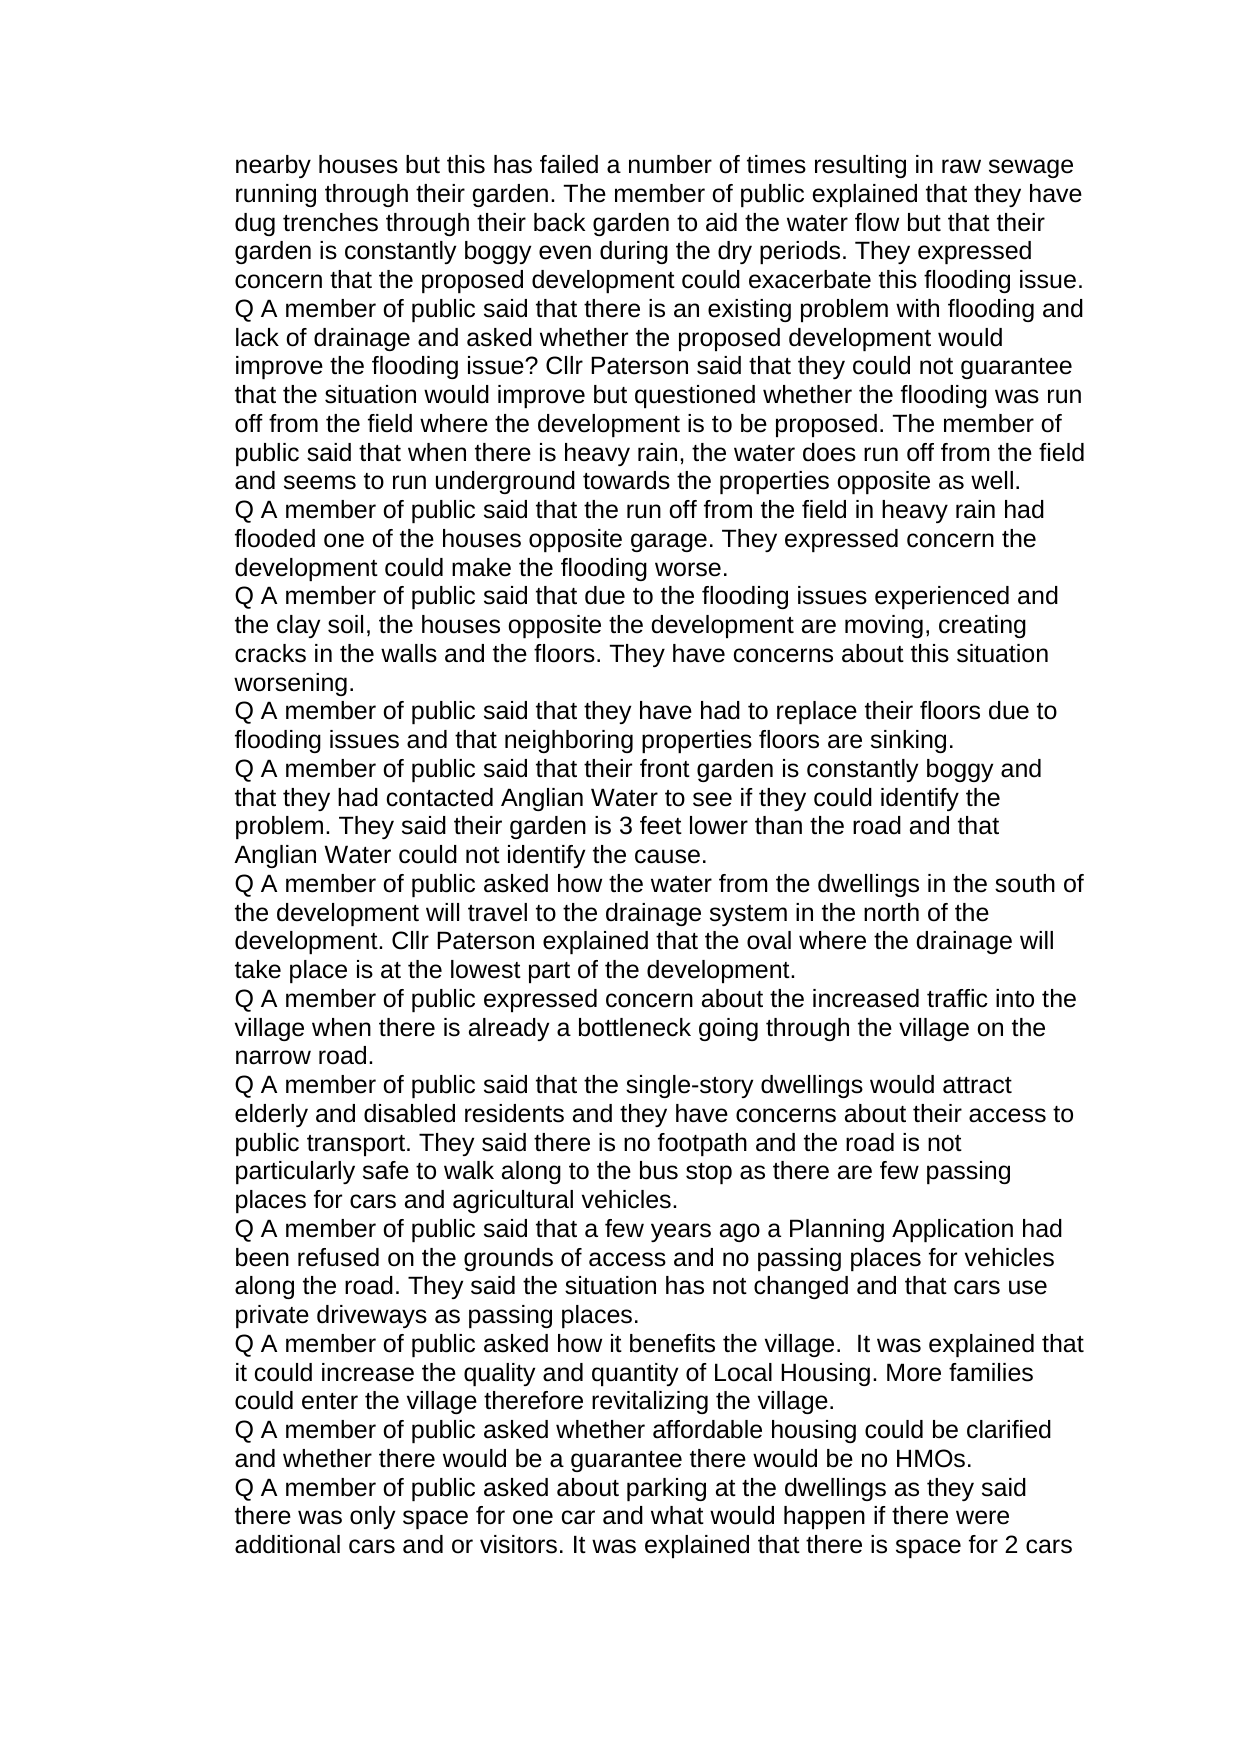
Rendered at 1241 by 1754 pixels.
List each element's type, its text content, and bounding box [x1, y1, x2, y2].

text Q A member of public expressed concern about the increased traffic into the village when there is already a bottleneck going through the village on the narrow road. [234, 984, 1090, 1070]
text Q A member of public said that a few years ago a Planning Application had been refused on the grounds of access and no passing places for vehicles along the road. They said the situation has not changed and that cars use private driveways as passing places. [234, 1214, 1090, 1329]
text Q A member of public said that there is an existing problem with flooding and lack of drainage and asked whether the proposed development would improve the flooding issue? Cllr Paterson said that they could not guarantee that the situation would improve but questioned whether the flooding was run off from the field where the development is to be proposed. The member of public said that when there is heavy rain, the water does run off from the field and seems to run underground towards the properties opposite as well. [234, 294, 1090, 495]
text Q A member of public said that they have had to replace their floors due to flooding issues and that neighboring properties floors are sinking. [234, 696, 1090, 754]
text Q A member of public said that the run off from the field in heavy rain had flooded one of the houses opposite garage. They expressed concern the development could make the flooding worse. [234, 495, 1090, 581]
text Q A member of public said that due to the flooding issues experienced and the clay soil, the houses opposite the development are moving, creating cracks in the walls and the floors. They have concerns about this situation worsening. [234, 581, 1090, 696]
text Q A member of public asked how it benefits the village. It was explained that it could increase the quality and quantity of Local Housing. More families could enter the village therefore revitalizing the village. [234, 1329, 1090, 1415]
text Q A member of public said that the single-story dwellings would attract elderly and disabled residents and they have concerns about their access to public transport. They said there is no footpath and the road is not particularly safe to walk along to the bus stop as there are few passing places for cars and agricultural vehicles. [234, 1070, 1090, 1214]
text Q A member of public asked about parking at the dwellings as they said there was only space for one car and what would happen if there were additional cars and or visitors. It was explained that there is space for 2 cars [234, 1472, 1090, 1559]
text Q A member of public asked how the water from the dwellings in the south of the development will travel to the drainage system in the north of the development. Cllr Paterson explained that the oval where the drainage will take place is at the lowest part of the development. [234, 869, 1090, 984]
text nearby houses but this has failed a number of times resulting in raw sewage running through their garden. The member of public explained that they have dug trenches through their back garden to aid the water flow but that their garden is constantly boggy even during the dry periods. They expressed concern that the proposed development could exacerbate this flooding issue. [234, 150, 1090, 294]
text Q A member of public said that their front garden is constantly boggy and that they had contacted Anglian Water to see if they could identify the problem. They said their garden is 3 feet lower than the road and that Anglian Water could not identify the cause. [234, 754, 1090, 869]
text Q A member of public asked whether affordable housing could be clarified and whether there would be a guarantee there would be no HMOs. [234, 1415, 1090, 1472]
